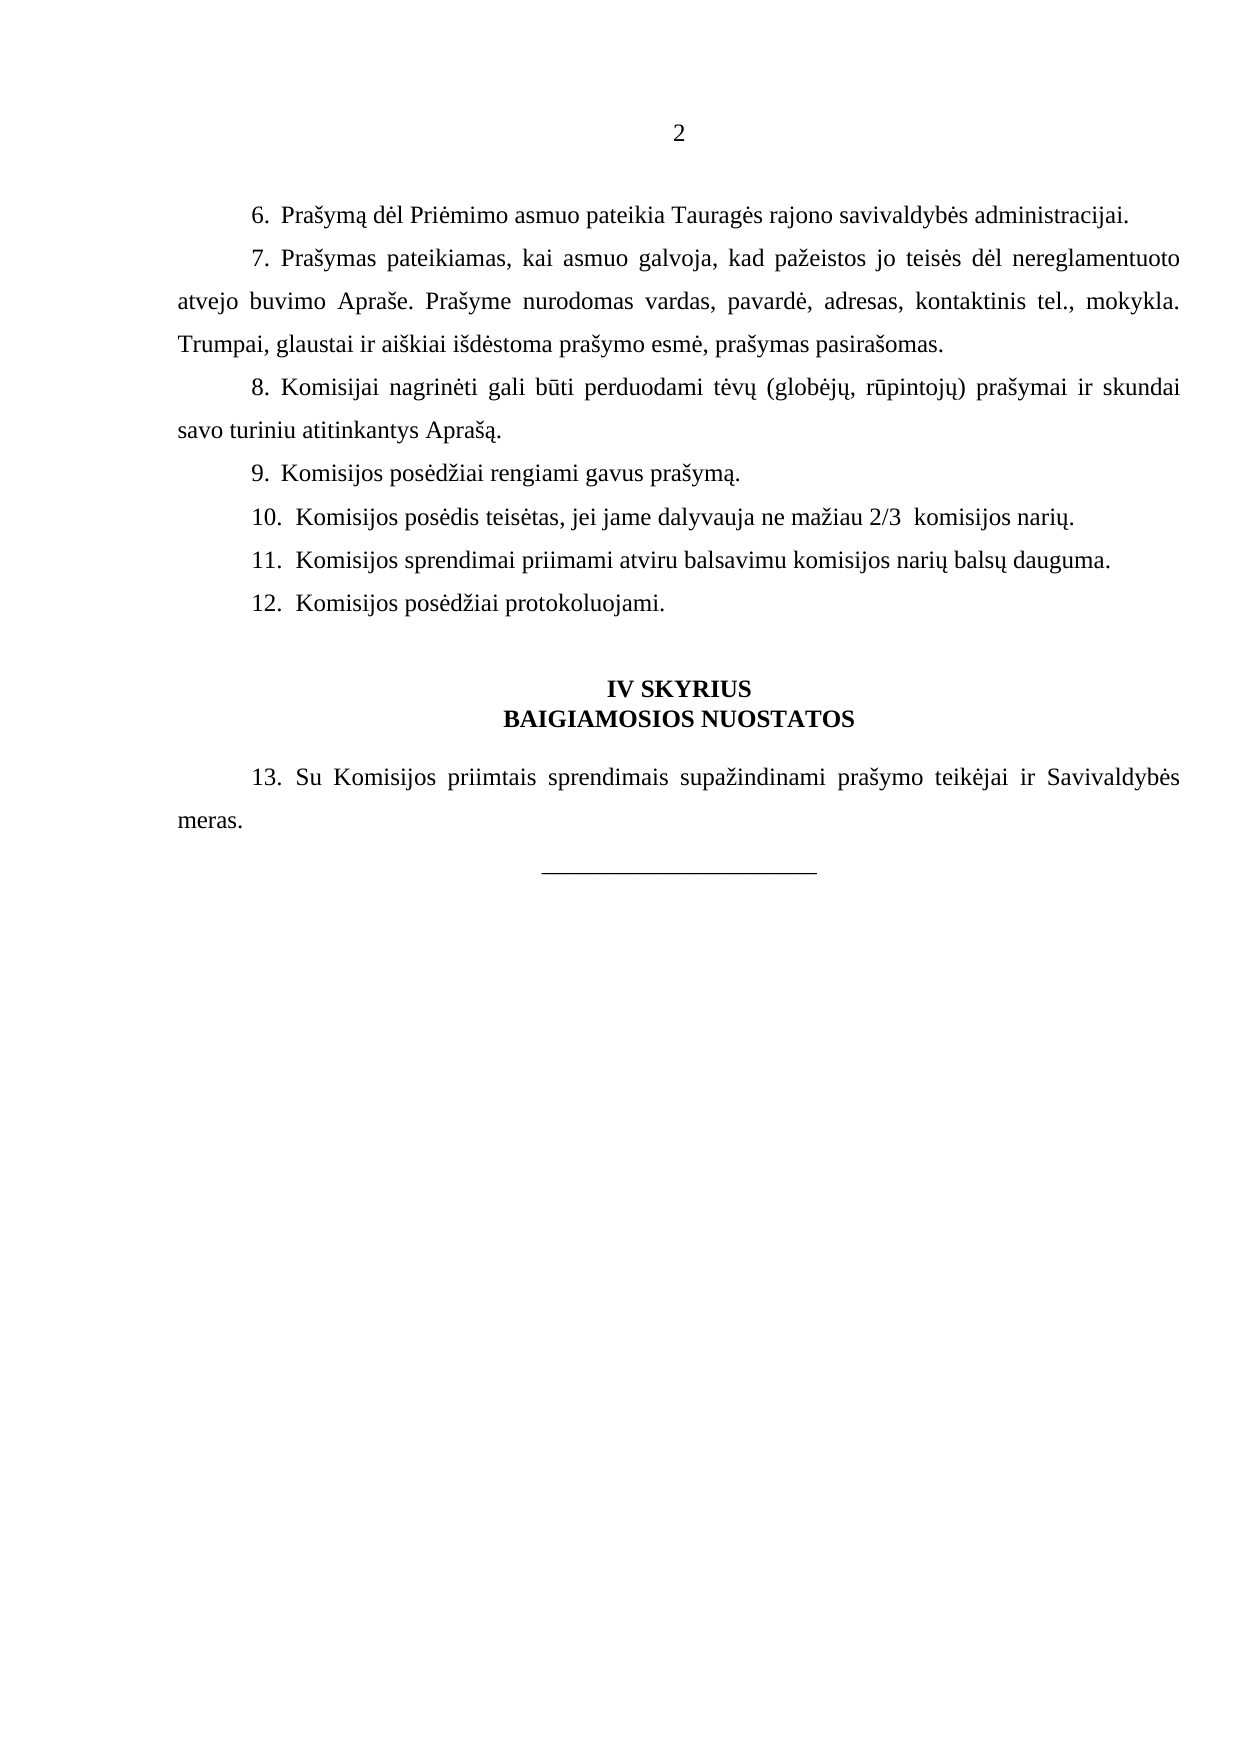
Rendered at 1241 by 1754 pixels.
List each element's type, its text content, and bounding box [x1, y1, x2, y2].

text 11. Komisijos sprendimai priimami atviru balsavimu komisijos narių balsų dauguma. [177, 545, 1181, 573]
text 7. Prašymas pateikiamas, kai asmuo galvoja, kad pažeistos jo teisės dėl nereglamentuoto atvejo buvimo Apraše. Prašyme nurodomas vardas, pavardė, adresas, kontaktinis tel., mokykla. Trumpai, glaustai ir aiškiai išdėstoma prašymo esmė, prašymas pasirašomas. [177, 243, 1181, 358]
text ______________________ [177, 848, 1181, 877]
text 6. Prašymą dėl Priėmimo asmuo pateikia Tauragės rajono savivaldybės administracijai. [177, 200, 1181, 228]
text 12. Komisijos posėdžiai protokoluojami. [177, 588, 1181, 617]
text 10. Komisijos posėdis teisėtas, jei jame dalyvauja ne mažiau 2/3 komisijos narių. [177, 502, 1181, 530]
text IV SKYRIUS [177, 674, 1181, 703]
text 8. Komisijai nagrinėti gali būti perduodami tėvų (globėjų, rūpintojų) prašymai ir skundai savo turiniu atitinkantys Aprašą. [177, 372, 1181, 444]
text 9. Komisijos posėdžiai rengiami gavus prašymą. [177, 458, 1181, 487]
text BAIGIAMOSIOS NUOSTATOS [177, 704, 1181, 733]
text 13. Su Komisijos priimtais sprendimais supažindinami prašymo teikėjai ir Savivaldybės meras. [177, 762, 1181, 834]
